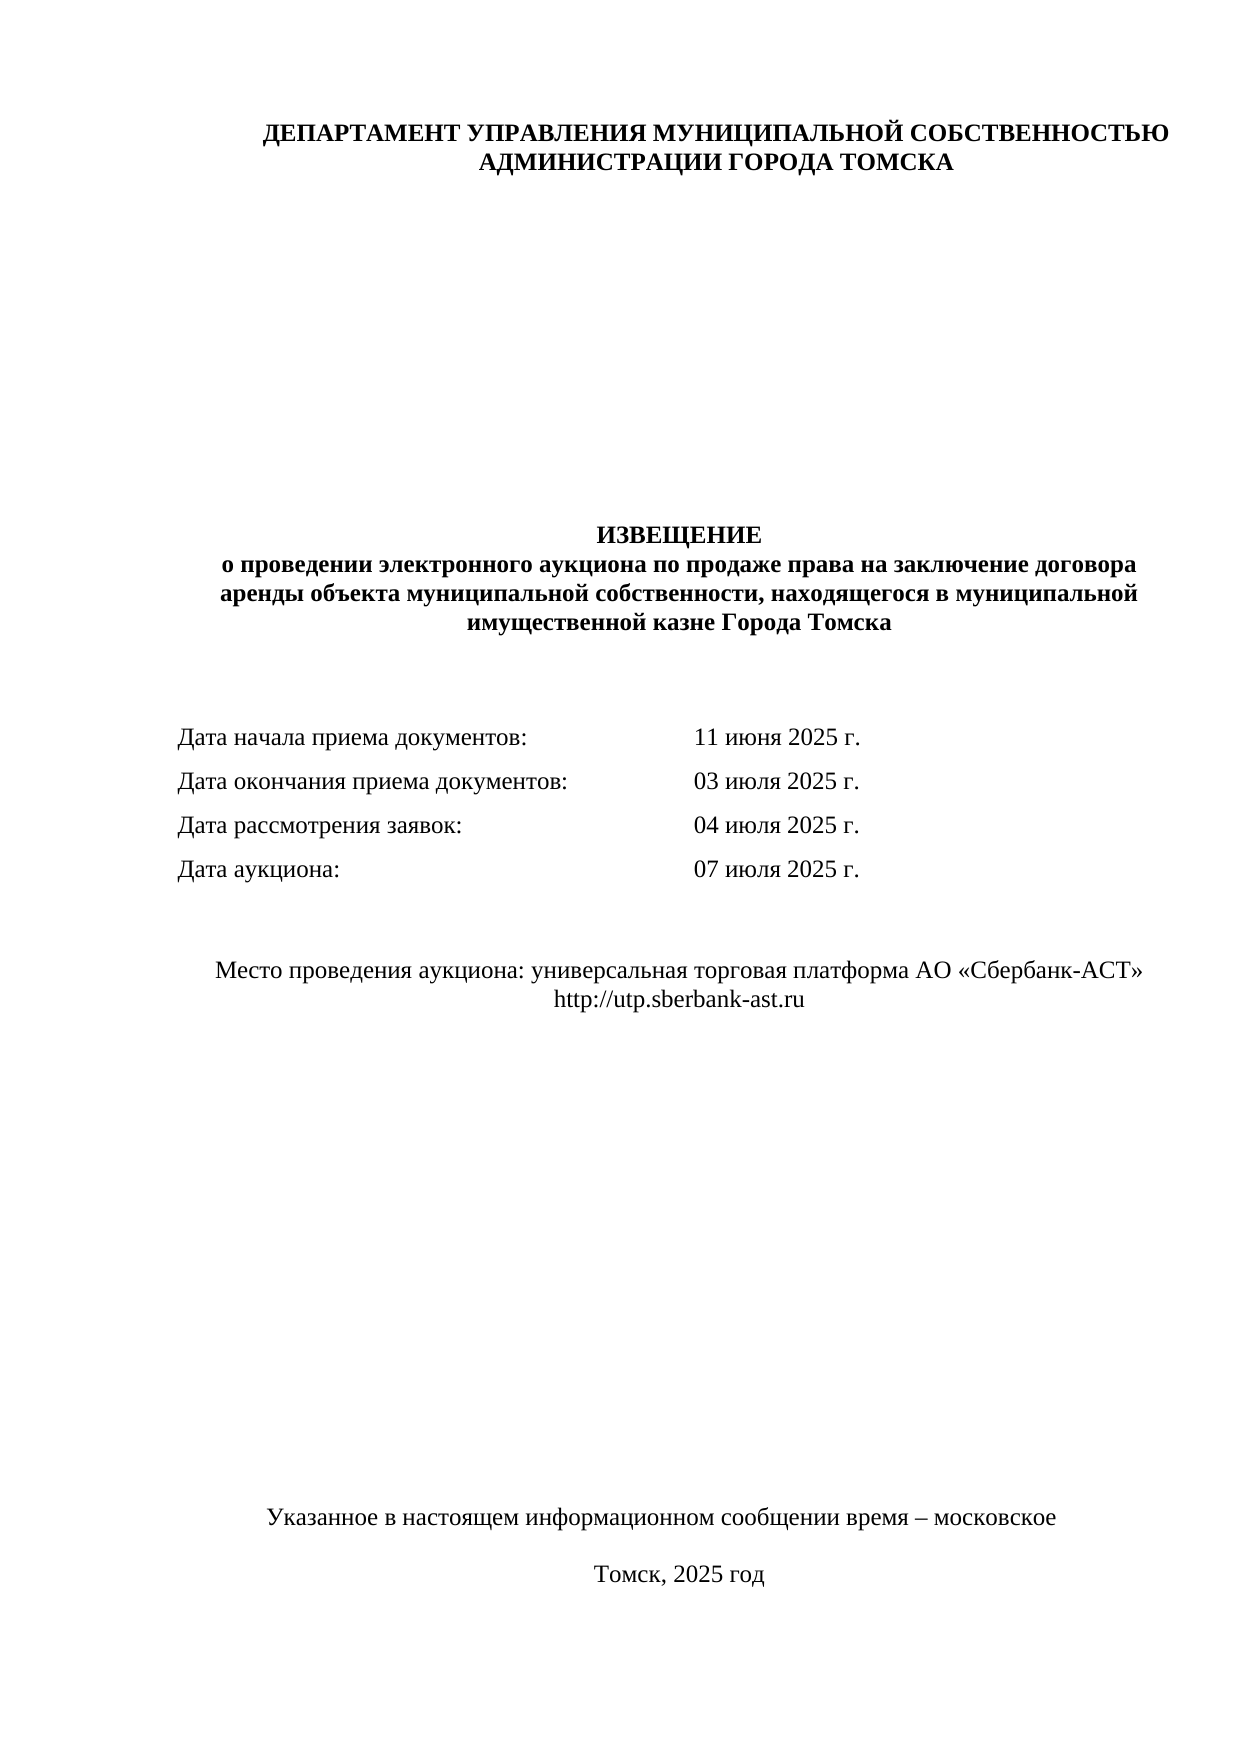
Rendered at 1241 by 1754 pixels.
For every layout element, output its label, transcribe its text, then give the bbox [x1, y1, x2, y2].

text Томск, 2025 год [177, 1559, 1181, 1588]
text Дата аукциона: 07 июля 2025 г. [177, 854, 1175, 883]
text о проведении электронного аукциона по продаже права на заключение договора аренды объекта муниципальной собственности, находящегося в муниципальной имущественной казне Города Томска [177, 549, 1181, 636]
text Указанное в настоящем информационном сообщении время – московское [177, 1502, 1181, 1531]
text Дата начала приема документов: 11 июня 2025 г. [177, 722, 1175, 751]
text Дата рассмотрения заявок: 04 июля 2025 г. [177, 810, 1175, 839]
text Дата окончания приема документов: 03 июля 2025 г. [177, 766, 1175, 795]
text ИЗВЕЩЕНИЕ [177, 521, 1181, 549]
text Место проведения аукциона: универсальная торговая платформа АО «Сбербанк-АСТ» http://utp.sberbank-ast.ru [177, 956, 1181, 1013]
text ДЕПАРТАМЕНТ УПРАВЛЕНИЯ МУНИЦИПАЛЬНОЙ СОБСТВЕННОСТЬЮ [177, 118, 1181, 147]
text АДМИНИСТРАЦИИ ГОРОДА ТОМСКА [177, 147, 1181, 176]
